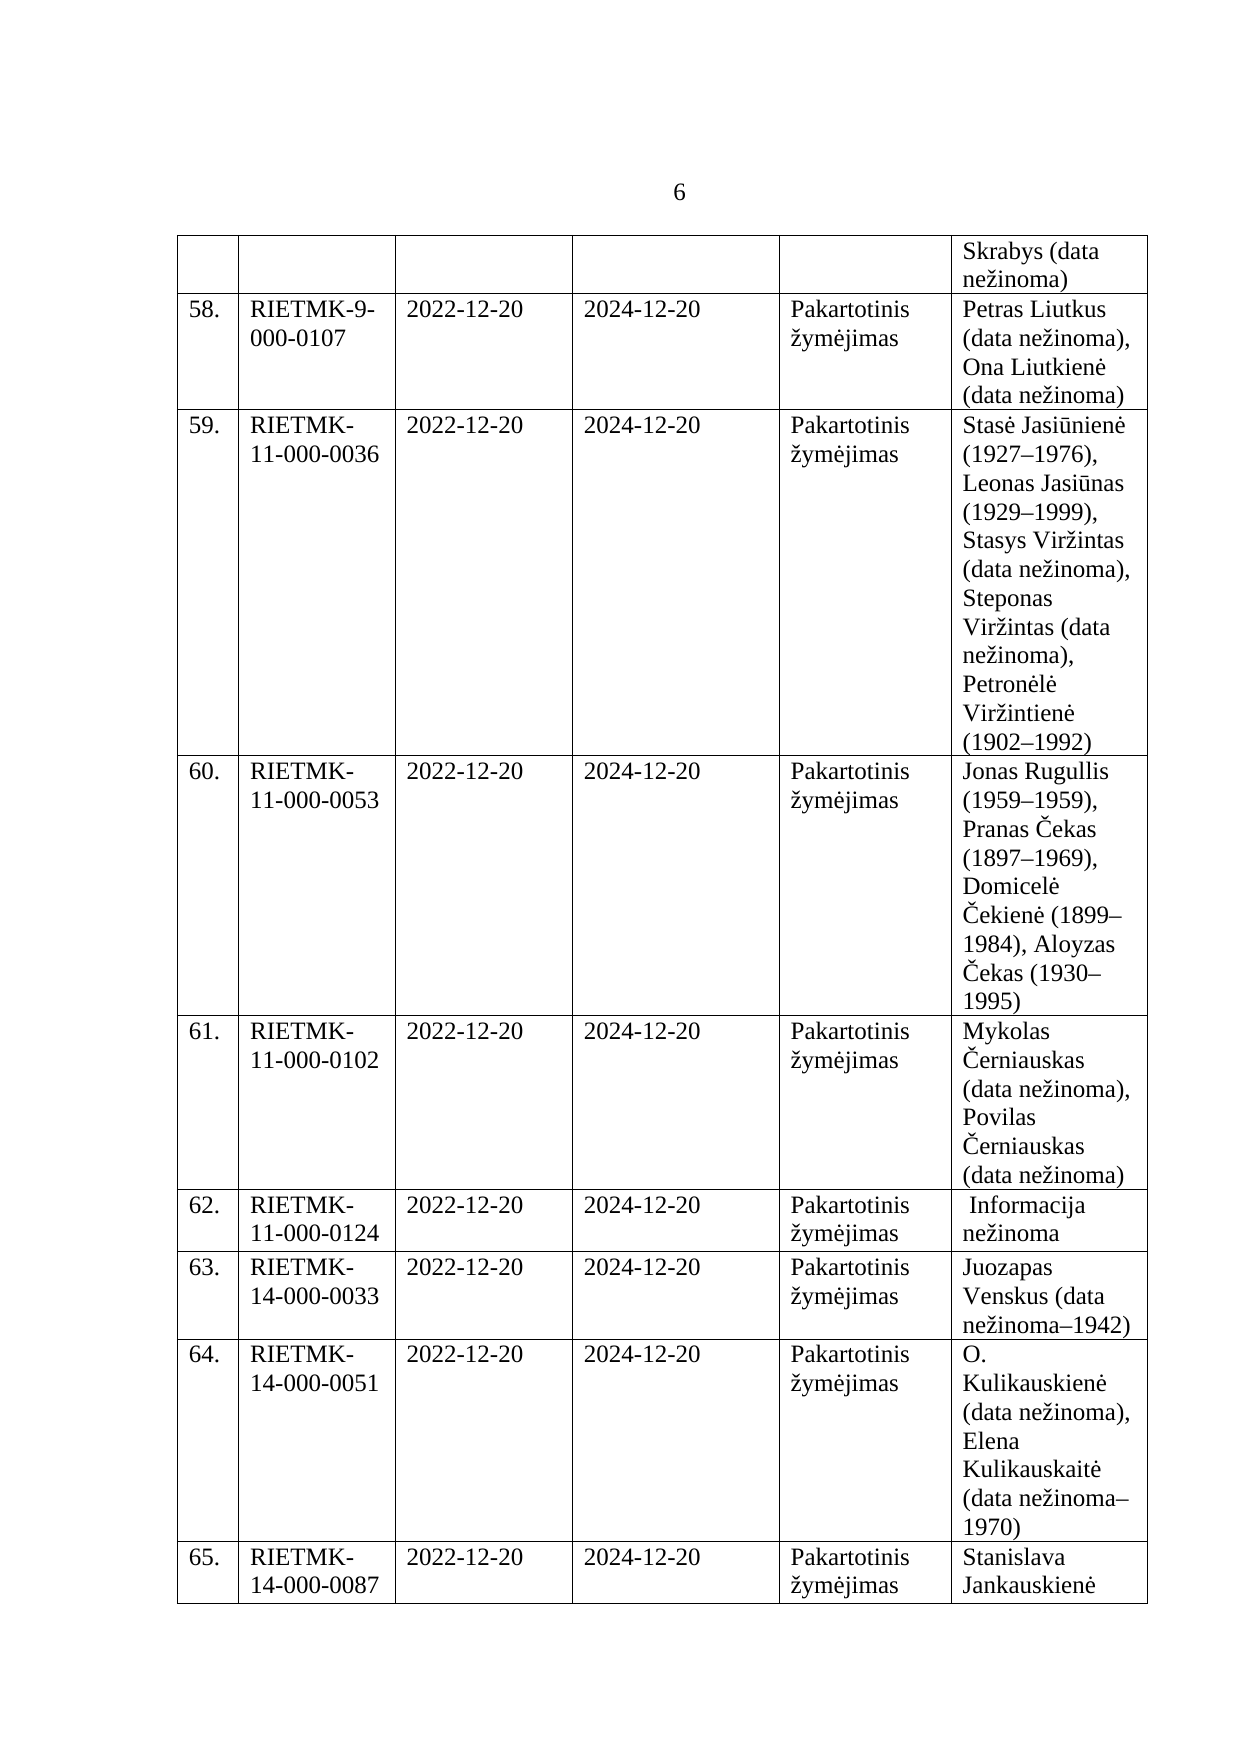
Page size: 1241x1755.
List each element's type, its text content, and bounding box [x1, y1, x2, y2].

table_cell Skrabys (data nežinoma) [952, 236, 1147, 293]
table_cell 65. [178, 1542, 238, 1603]
table_cell Pakartotinis žymėjimas [780, 756, 951, 1015]
table_cell Pakartotinis žymėjimas [780, 1190, 951, 1251]
table_cell 2024-12-20 [573, 410, 779, 755]
table_cell [573, 236, 779, 293]
table_cell Informacija nežinoma [952, 1190, 1147, 1251]
table_cell 62. [178, 1190, 238, 1251]
table_cell Petras Liutkus (data nežinoma), Ona Liutkienė (data nežinoma) [952, 294, 1147, 409]
table_cell [178, 236, 238, 293]
table_cell 2024-12-20 [573, 1252, 779, 1338]
table_cell 2022-12-20 [396, 1252, 572, 1338]
table_cell 2022-12-20 [396, 1542, 572, 1603]
table_cell RIETMK-11-000-0053 [239, 756, 395, 1015]
table_cell 2022-12-20 [396, 294, 572, 409]
table_cell RIETMK-14-000-0033 [239, 1252, 395, 1338]
table_cell Stanislava Jankauskienė [952, 1542, 1147, 1603]
table_cell 2024-12-20 [573, 1340, 779, 1541]
table_cell 2022-12-20 [396, 1016, 572, 1189]
table_cell 2024-12-20 [573, 1016, 779, 1189]
table_cell [239, 236, 395, 293]
table_cell RIETMK-11-000-0102 [239, 1016, 395, 1189]
table_cell 2022-12-20 [396, 1190, 572, 1251]
table_cell Pakartotinis žymėjimas [780, 1542, 951, 1603]
table_cell RIETMK-14-000-0051 [239, 1340, 395, 1541]
table_cell 2022-12-20 [396, 1340, 572, 1541]
table_cell Pakartotinis žymėjimas [780, 1340, 951, 1541]
table_cell Pakartotinis žymėjimas [780, 1252, 951, 1338]
table_cell 2022-12-20 [396, 756, 572, 1015]
table_cell Juozapas Venskus (data nežinoma–1942) [952, 1252, 1147, 1338]
table_cell 2024-12-20 [573, 1542, 779, 1603]
table_cell 2022-12-20 [396, 410, 572, 755]
table_cell [396, 236, 572, 293]
table_cell 58. [178, 294, 238, 409]
table_cell Jonas Rugullis (1959–1959), Pranas Čekas (1897–1969), Domicelė Čekienė (1899–1984), Aloyzas Čekas (1930–1995) [952, 756, 1147, 1015]
table_cell [780, 236, 951, 293]
table_cell RIETMK-14-000-0087 [239, 1542, 395, 1603]
table_cell 59. [178, 410, 238, 755]
table_cell 2024-12-20 [573, 756, 779, 1015]
table_cell 2024-12-20 [573, 294, 779, 409]
table_cell Pakartotinis žymėjimas [780, 1016, 951, 1189]
table_cell 64. [178, 1340, 238, 1541]
table_cell 60. [178, 756, 238, 1015]
table_cell 63. [178, 1252, 238, 1338]
table_cell Pakartotinis žymėjimas [780, 294, 951, 409]
table_cell 61. [178, 1016, 238, 1189]
table_cell O. Kulikauskienė (data nežinoma), Elena Kulikauskaitė (data nežinoma–1970) [952, 1340, 1147, 1541]
table_cell RIETMK-9-000-0107 [239, 294, 395, 409]
table_cell 2024-12-20 [573, 1190, 779, 1251]
table_cell Pakartotinis žymėjimas [780, 410, 951, 755]
table_cell RIETMK-11-000-0124 [239, 1190, 395, 1251]
table_cell Stasė Jasiūnienė (1927–1976), Leonas Jasiūnas (1929–1999), Stasys Viržintas (data nežinoma), Steponas Viržintas (data nežinoma), Petronėlė Viržintienė (1902–1992) [952, 410, 1147, 755]
table_cell RIETMK-11-000-0036 [239, 410, 395, 755]
table_cell Mykolas Černiauskas (data nežinoma), Povilas Černiauskas (data nežinoma) [952, 1016, 1147, 1189]
